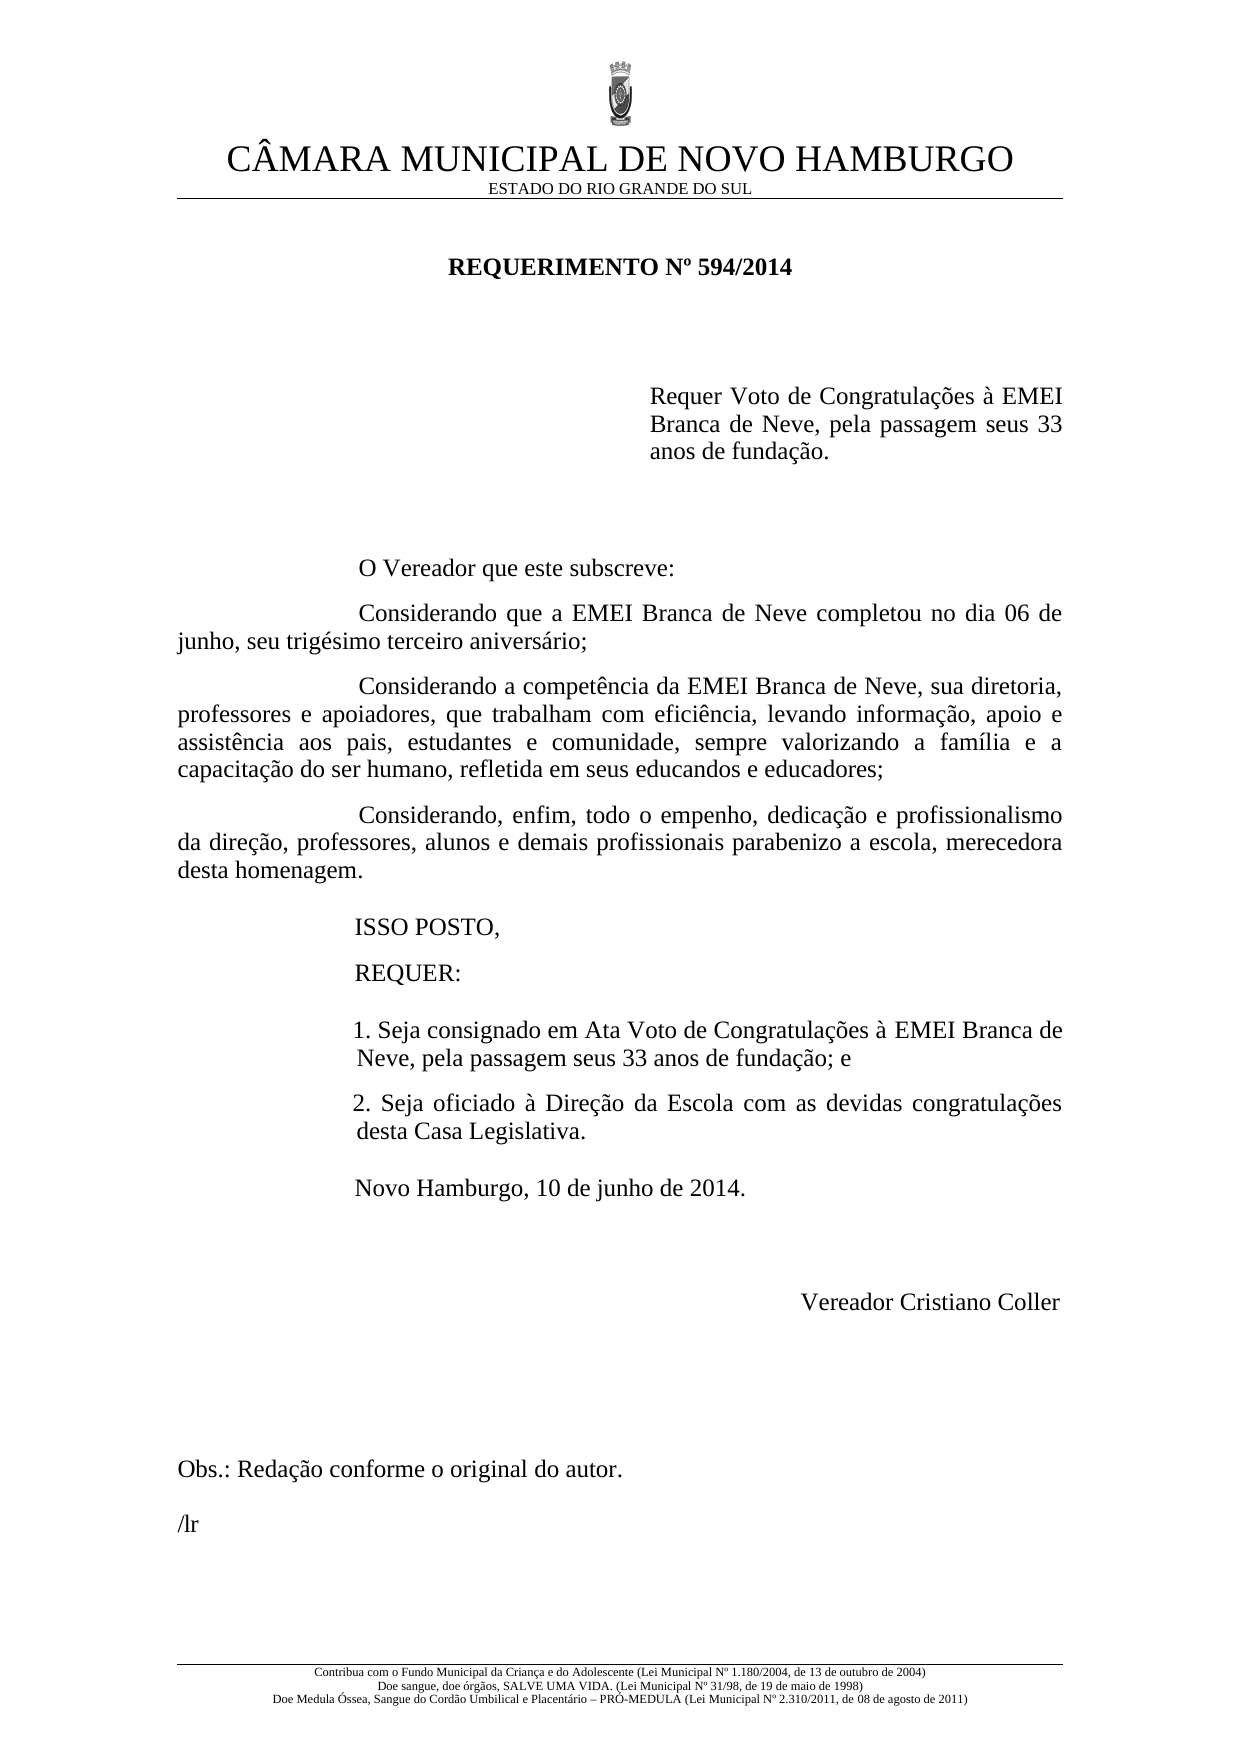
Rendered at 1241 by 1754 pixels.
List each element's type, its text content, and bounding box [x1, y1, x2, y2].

text 2. Seja oficiado à Direção da Escola com as devidas congratulações desta Casa Legislativa. [352, 1089, 1063, 1144]
text Obs.: Redação conforme o original do autor. [177, 1455, 1063, 1482]
text REQUER: [177, 959, 1063, 987]
title REQUERIMENTO Nº 594/2014 [177, 253, 1063, 281]
text O Vereador que este subscreve: [177, 554, 1063, 581]
text /lr [177, 1510, 1063, 1538]
text ISSO POSTO, [177, 913, 1063, 941]
text Considerando a competência da EMEI Branca de Neve, sua diretoria, professores e apoiadores, que trabalham com eficiência, levando informação, apoio e assistência aos pais, estudantes e comunidade, sempre valorizando a família e a capacitação do ser humano, refletida em seus educandos e educadores; [177, 672, 1063, 783]
text Novo Hamburgo, 10 de junho de 2014. [177, 1174, 1063, 1202]
text Considerando, enfim, todo o empenho, dedicação e profissionalismo da direção, professores, alunos e demais profissionais parabenizo a escola, merecedora desta homenagem. [177, 801, 1063, 884]
text Vereador Cristiano Coller [177, 1288, 1063, 1316]
text Considerando que a EMEI Branca de Neve completou no dia 06 de junho, seu trigésimo terceiro aniversário; [177, 599, 1063, 654]
text 1. Seja consignado em Ata Voto de Congratulações à EMEI Branca de Neve, pela passagem seus 33 anos de fundação; e [352, 1016, 1063, 1071]
text Requer Voto de Congratulações à EMEI Branca de Neve, pela passagem seus 33 anos de fundação. [649, 382, 1063, 465]
